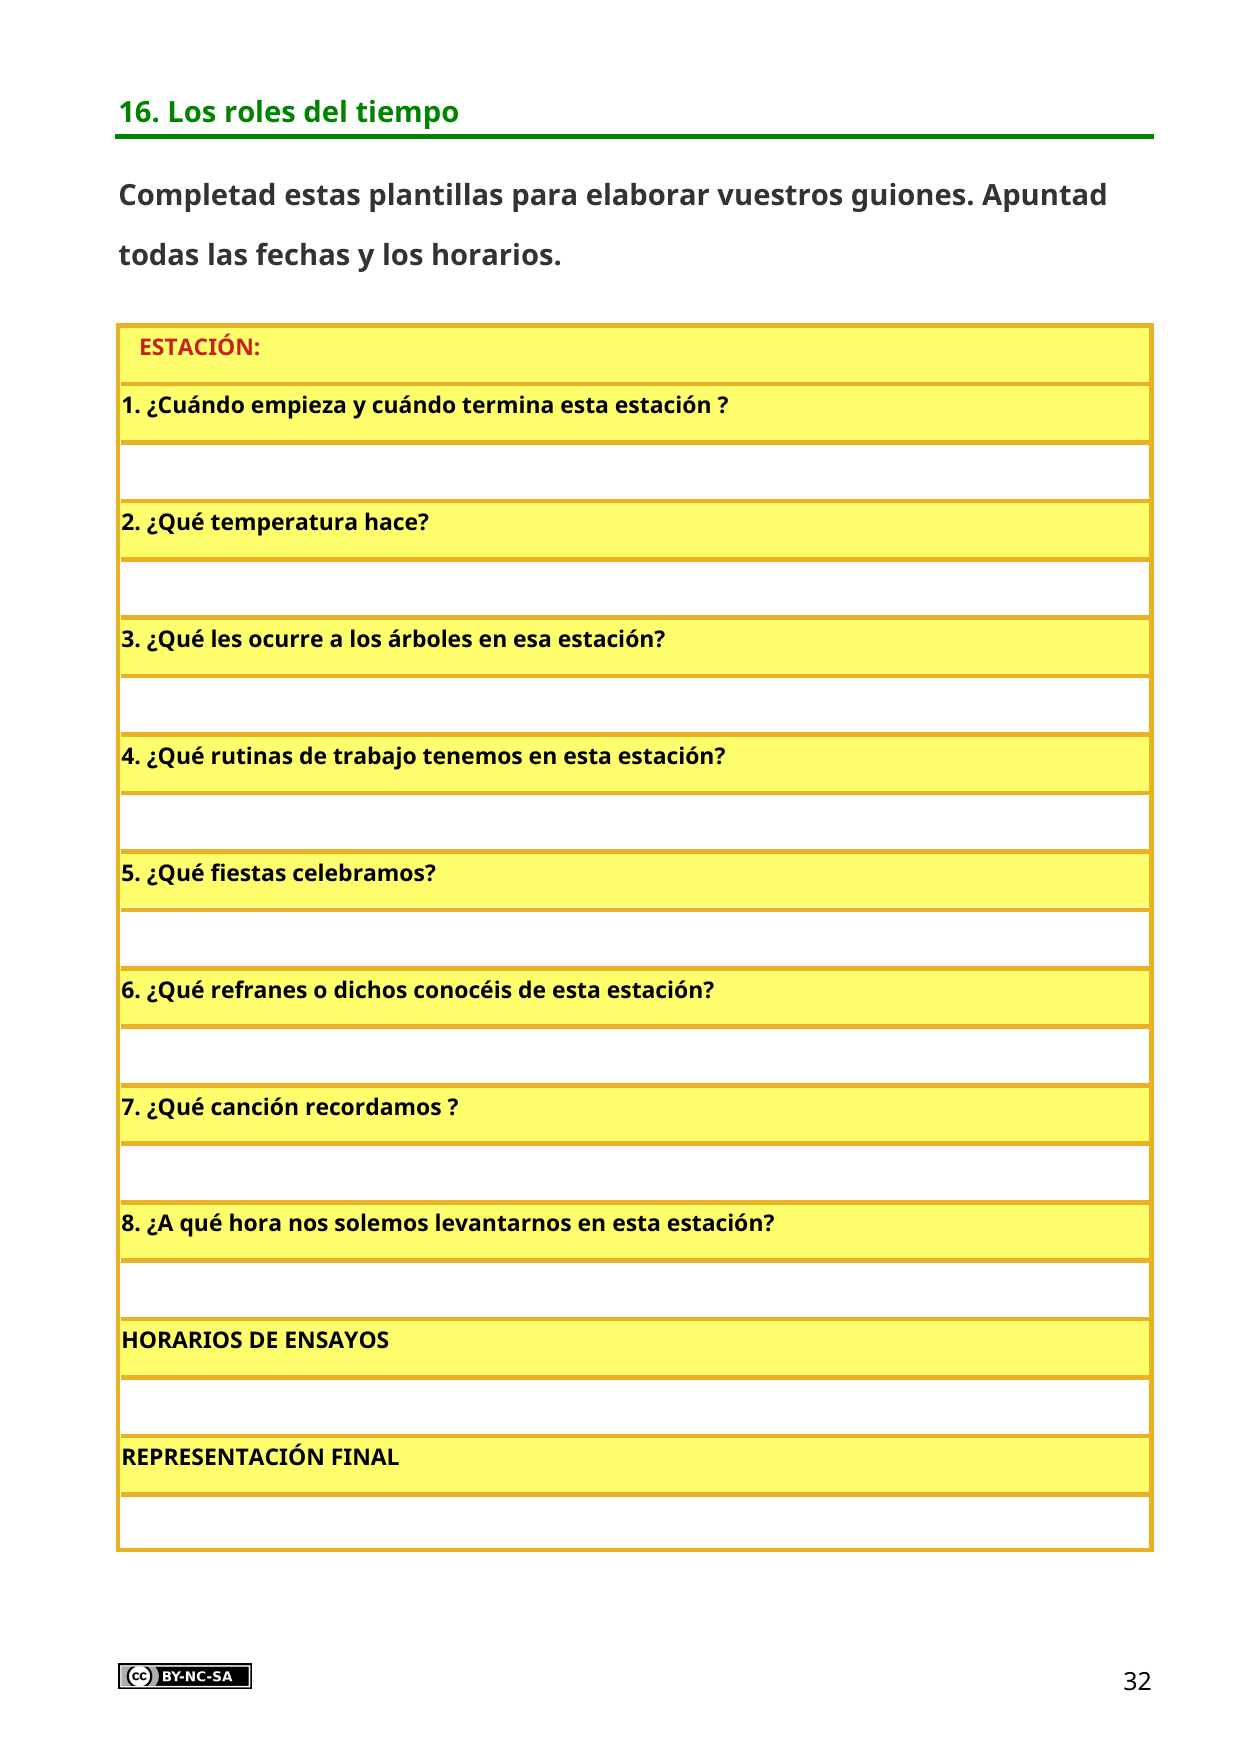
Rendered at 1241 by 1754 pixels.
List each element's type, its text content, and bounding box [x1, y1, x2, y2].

table_cell [120, 1493, 1149, 1547]
table_cell [120, 909, 1149, 966]
table_cell [120, 1376, 1149, 1433]
table_cell 6. ¿Qué refranes o dichos conocéis de esta estación? [120, 967, 1149, 1024]
table_cell 4. ¿Qué rutinas de trabajo tenemos en esta estación? [120, 733, 1149, 791]
table_cell [120, 558, 1149, 615]
table_header ESTACIÓN: [120, 328, 1149, 382]
text Completad estas plantillas para elaborar vuestros guiones. Apuntad todas las fechas y los horarios. [118, 175, 1152, 274]
table_cell [120, 441, 1149, 498]
table_cell [120, 1025, 1149, 1083]
picture [118, 1663, 536, 1698]
table_cell [120, 792, 1149, 849]
table_cell HORARIOS DE ENSAYOS [120, 1318, 1149, 1375]
subtitle 16. Los roles del tiempo [115, 88, 1154, 134]
table_cell 8. ¿A qué hora nos solemos levantarnos en esta estación? [120, 1201, 1149, 1258]
table_cell [120, 1259, 1149, 1317]
table_cell 3. ¿Qué les ocurre a los árboles en esa estación? [120, 616, 1149, 674]
table_cell REPRESENTACIÓN FINAL [120, 1435, 1149, 1492]
table_cell 7. ¿Qué canción recordamos ? [120, 1084, 1149, 1141]
table_cell 5. ¿Qué fiestas celebramos? [120, 850, 1149, 907]
table_cell 2. ¿Qué temperatura hace? [120, 500, 1149, 557]
table_cell [120, 1142, 1149, 1200]
table_cell [120, 675, 1149, 732]
table_cell 1. ¿Cuándo empieza y cuándo termina esta estación ? [120, 383, 1149, 440]
